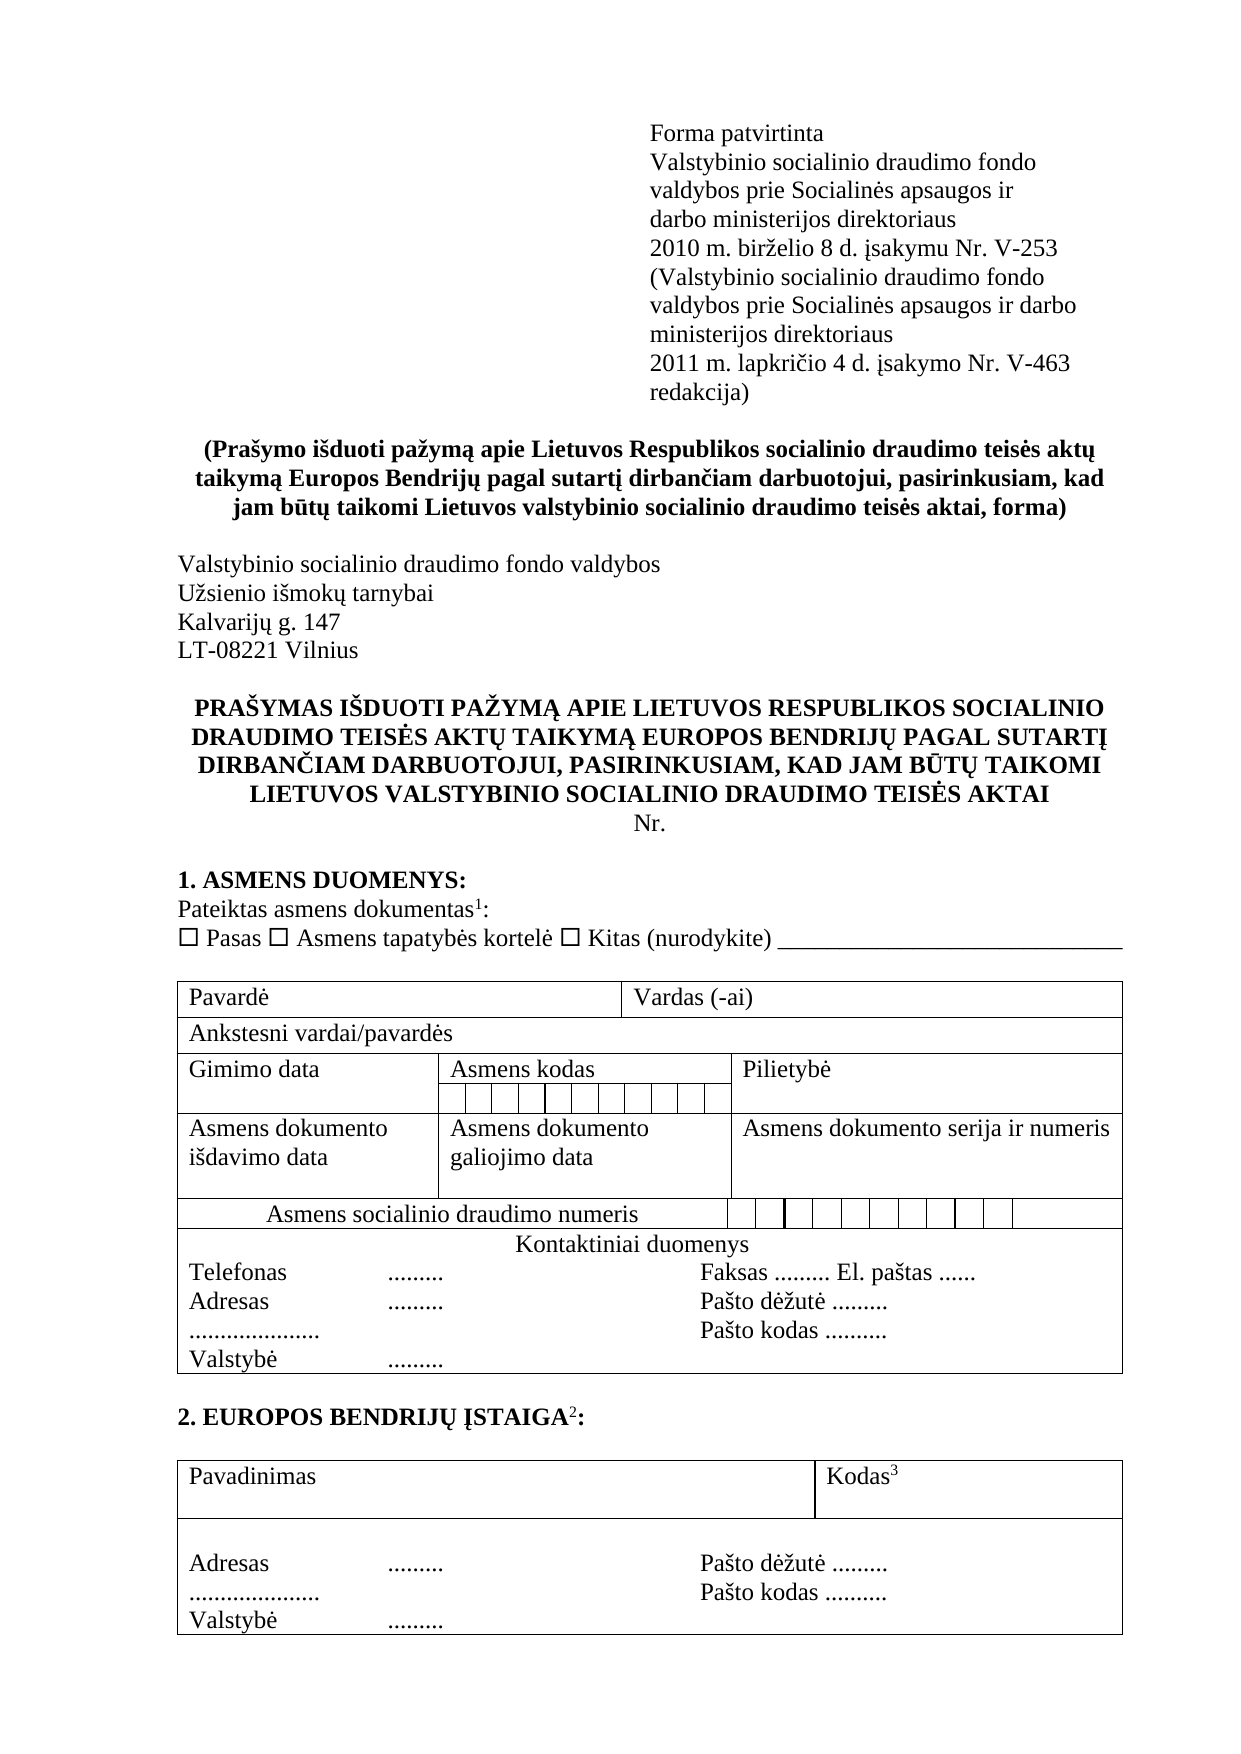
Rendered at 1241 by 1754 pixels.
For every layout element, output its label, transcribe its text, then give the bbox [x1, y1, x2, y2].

table_cell Faksas ......... El. paštas ...... [689, 1258, 1122, 1286]
table_cell [956, 1199, 983, 1228]
text 2011 m. lapkričio 4 d. įsakymo Nr. V-463 [649, 348, 1122, 377]
table_cell [689, 1606, 1122, 1634]
table_cell [705, 1084, 731, 1112]
text Valstybinio socialinio draudimo fondo valdybos [177, 549, 1122, 578]
text [] Pasas [] Asmens tapatybės kortelė [] Kitas (nurodykite) [177, 923, 1122, 952]
table_cell [813, 1199, 841, 1228]
text redakcija) [649, 377, 1122, 406]
table_cell [842, 1199, 869, 1228]
table_cell Pašto kodas .......... [689, 1315, 1122, 1344]
table_cell [689, 1519, 1122, 1548]
table_cell Pašto dėžutė ......... [689, 1286, 1122, 1315]
table_cell Valstybė [178, 1606, 376, 1634]
table_cell Adresas [178, 1548, 376, 1577]
table_cell [870, 1199, 898, 1228]
text PRAŠYMAS IŠDUOTI PAŽYMĄ APIE LIETUVOS RESPUBLIKOS SOCIALINIO DRAUDIMO TEISĖS AKTŲ TAIKYMĄ EUROPOS BENDRIJŲ PAGAL SUTARTĮ DIRBANČIAM DARBUOTOJUI, PASIRINKUSIAM, KAD JAM BŪTŲ TAIKOMI LIETUVOS VALSTYBINIO SOCIALINIO DRAUDIMO TEISĖS AKTAI [177, 693, 1122, 808]
table_cell Adresas [178, 1286, 376, 1315]
table_cell Ankstesni vardai/pavardės [178, 1018, 1122, 1053]
table_cell [678, 1084, 704, 1112]
text 2010 m. birželio 8 d. įsakymu Nr. V-253 [649, 233, 1122, 262]
table_cell Asmens kodas [439, 1054, 731, 1083]
text Forma patvirtinta [649, 118, 1122, 147]
table_cell Pašto dėžutė ......... [689, 1548, 1122, 1577]
text (Prašymo išduoti pažymą apie Lietuvos Respublikos socialinio draudimo teisės aktų taikymą Europos Bendrijų pagal sutartį dirbančiam darbuotojui, pasirinkusiam, kad jam būtų taikomi Lietuvos valstybinio socialinio draudimo teisės aktai, forma) [177, 434, 1122, 521]
table_cell [728, 1199, 755, 1228]
text Valstybinio socialinio draudimo fondo [649, 147, 1122, 176]
table_header Vardas (-ai) [622, 982, 1122, 1017]
text valdybos prie Socialinės apsaugos ir [649, 176, 1122, 204]
table_cell ......... [376, 1258, 688, 1286]
table_cell [519, 1084, 544, 1112]
table_header Kodas3 [816, 1461, 1122, 1518]
table_cell [572, 1084, 598, 1112]
text (Valstybinio socialinio draudimo fondo [649, 262, 1122, 291]
table_cell [599, 1084, 624, 1112]
table_cell ......... [376, 1548, 688, 1577]
table_cell Asmens dokumento serija ir numeris [732, 1114, 1122, 1198]
table_cell [178, 1229, 376, 1257]
text Pateiktas asmens dokumentas1: [177, 894, 1122, 923]
table_header Pavadinimas [178, 1461, 814, 1518]
text darbo ministerijos direktoriaus [649, 204, 1122, 233]
table_cell [652, 1084, 677, 1112]
table_cell Asmens dokumento galiojimo data [439, 1114, 731, 1198]
table_cell ......... [376, 1344, 688, 1372]
table_cell [439, 1084, 465, 1112]
table_cell Valstybė [178, 1344, 376, 1372]
table_cell [689, 1344, 1122, 1372]
table_cell [492, 1084, 518, 1112]
table_cell [756, 1199, 783, 1228]
table_cell [625, 1084, 651, 1112]
table_cell Asmens socialinio draudimo numeris [178, 1199, 727, 1228]
table_cell Gimimo data [178, 1054, 438, 1112]
table_cell ......... [376, 1286, 688, 1315]
table_cell [466, 1084, 491, 1112]
table_cell [376, 1519, 688, 1548]
table_cell Telefonas [178, 1258, 376, 1286]
text valdybos prie Socialinės apsaugos ir darbo [649, 291, 1122, 319]
table_cell [664, 1577, 688, 1606]
text Užsienio išmokų tarnybai [177, 578, 1122, 607]
text Kalvarijų g. 147 [177, 607, 1122, 636]
table_cell Asmens dokumento išdavimo data [178, 1114, 438, 1198]
table_cell Pašto kodas .......... [689, 1577, 1122, 1606]
text LT-08221 Vilnius [177, 636, 1122, 664]
table_header Pavardė [178, 982, 621, 1017]
table_cell [889, 1229, 1122, 1257]
table_cell [786, 1199, 812, 1228]
text 1. ASMENS DUOMENYS: [177, 866, 1122, 894]
table_cell [664, 1315, 688, 1344]
table_cell [178, 1519, 376, 1548]
table_cell Kontaktiniai duomenys [376, 1229, 888, 1257]
table_cell [927, 1199, 954, 1228]
text 2. EUROPOS BENDRIJŲ ĮSTAIGA2: [177, 1402, 1122, 1431]
table_cell Pilietybė [732, 1054, 1122, 1112]
table_cell ..................... [178, 1577, 663, 1606]
text Nr. [177, 808, 1122, 837]
table_cell [546, 1084, 571, 1112]
text ministerijos direktoriaus [649, 319, 1122, 348]
table_cell ......... [376, 1606, 688, 1634]
table_cell [1013, 1199, 1122, 1228]
table_cell ..................... [178, 1315, 663, 1344]
table_cell [899, 1199, 926, 1228]
table_cell [984, 1199, 1012, 1228]
